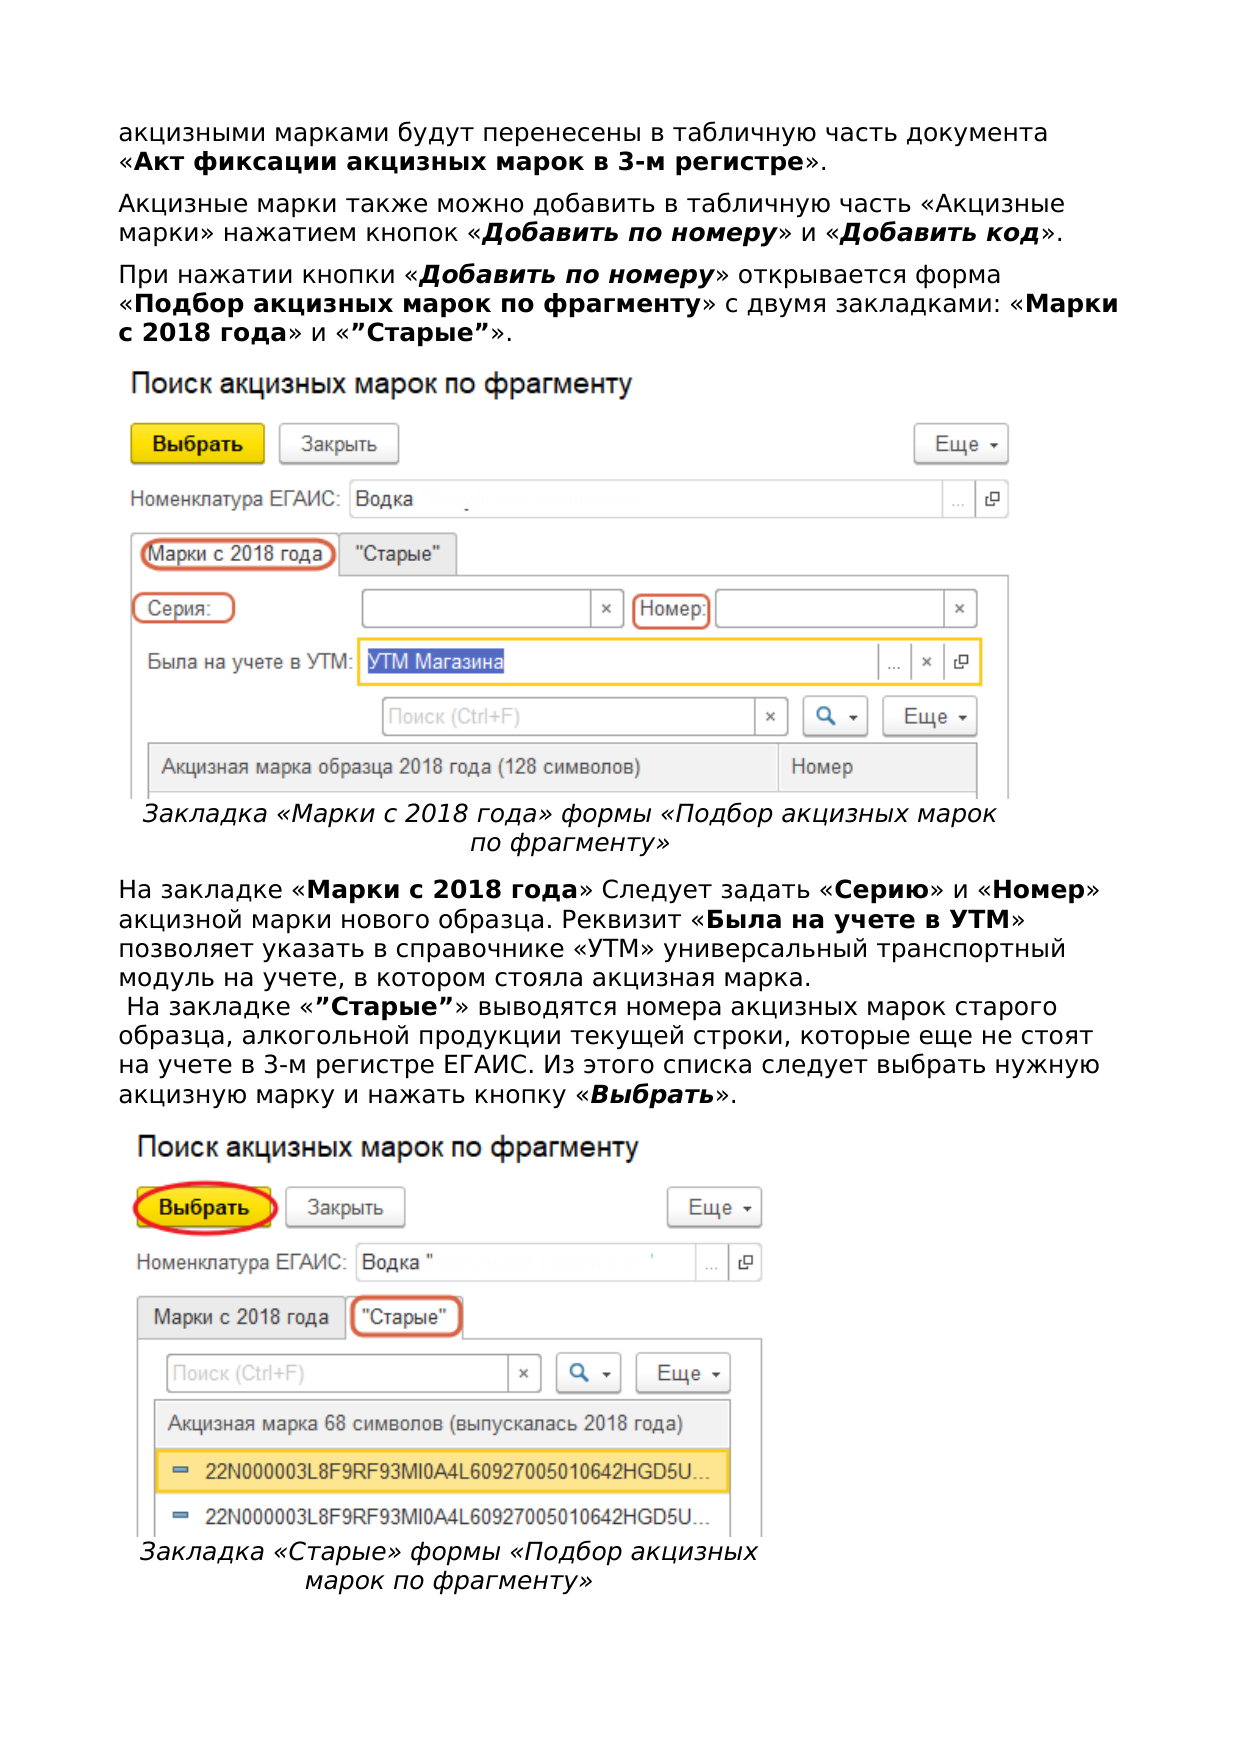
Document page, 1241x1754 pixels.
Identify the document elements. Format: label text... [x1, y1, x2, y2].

picture [126, 1121, 775, 1537]
text При нажатии кнопки «Добавить по номеру» открывается форма «Подбор акцизных марок по фрагменту» с двумя закладками: «Марки с 2018 года» и «”Старые”». [118, 260, 1122, 863]
text На закладке «Марки с 2018 года» Следует задать «Серию» и «Номер» акцизной марки нового образца. Реквизит «Была на учете в УТМ» позволяет указать в справочнике «УТМ» универсальный транспортный модуль на учете, в котором стояла акцизная марка. На закладке «”Старые”» выводятся номера акцизных марок старого образца, алкогольной продукции текущей строки, которые еще не стоят на учете в 3-м регистре ЕГАИС. Из этого списка следует выбрать нужную акцизную марку и нажать кнопку «Выбрать». [118, 876, 1122, 1601]
text Закладка «Марки с 2018 года» формы «Подбор акцизных марок по фрагменту» [126, 799, 1017, 857]
text Акцизные марки также можно добавить в табличную часть «Акцизные марки» нажатием кнопок «Добавить по номеру» и «Добавить код». [118, 189, 1122, 247]
picture [126, 359, 1017, 799]
text Закладка «Старые» формы «Подбор акцизных марок по фрагменту» [126, 1537, 774, 1595]
text акцизными марками будут перенесены в табличную часть документа «Акт фиксации акцизных марок в 3-м регистре». [118, 118, 1122, 176]
